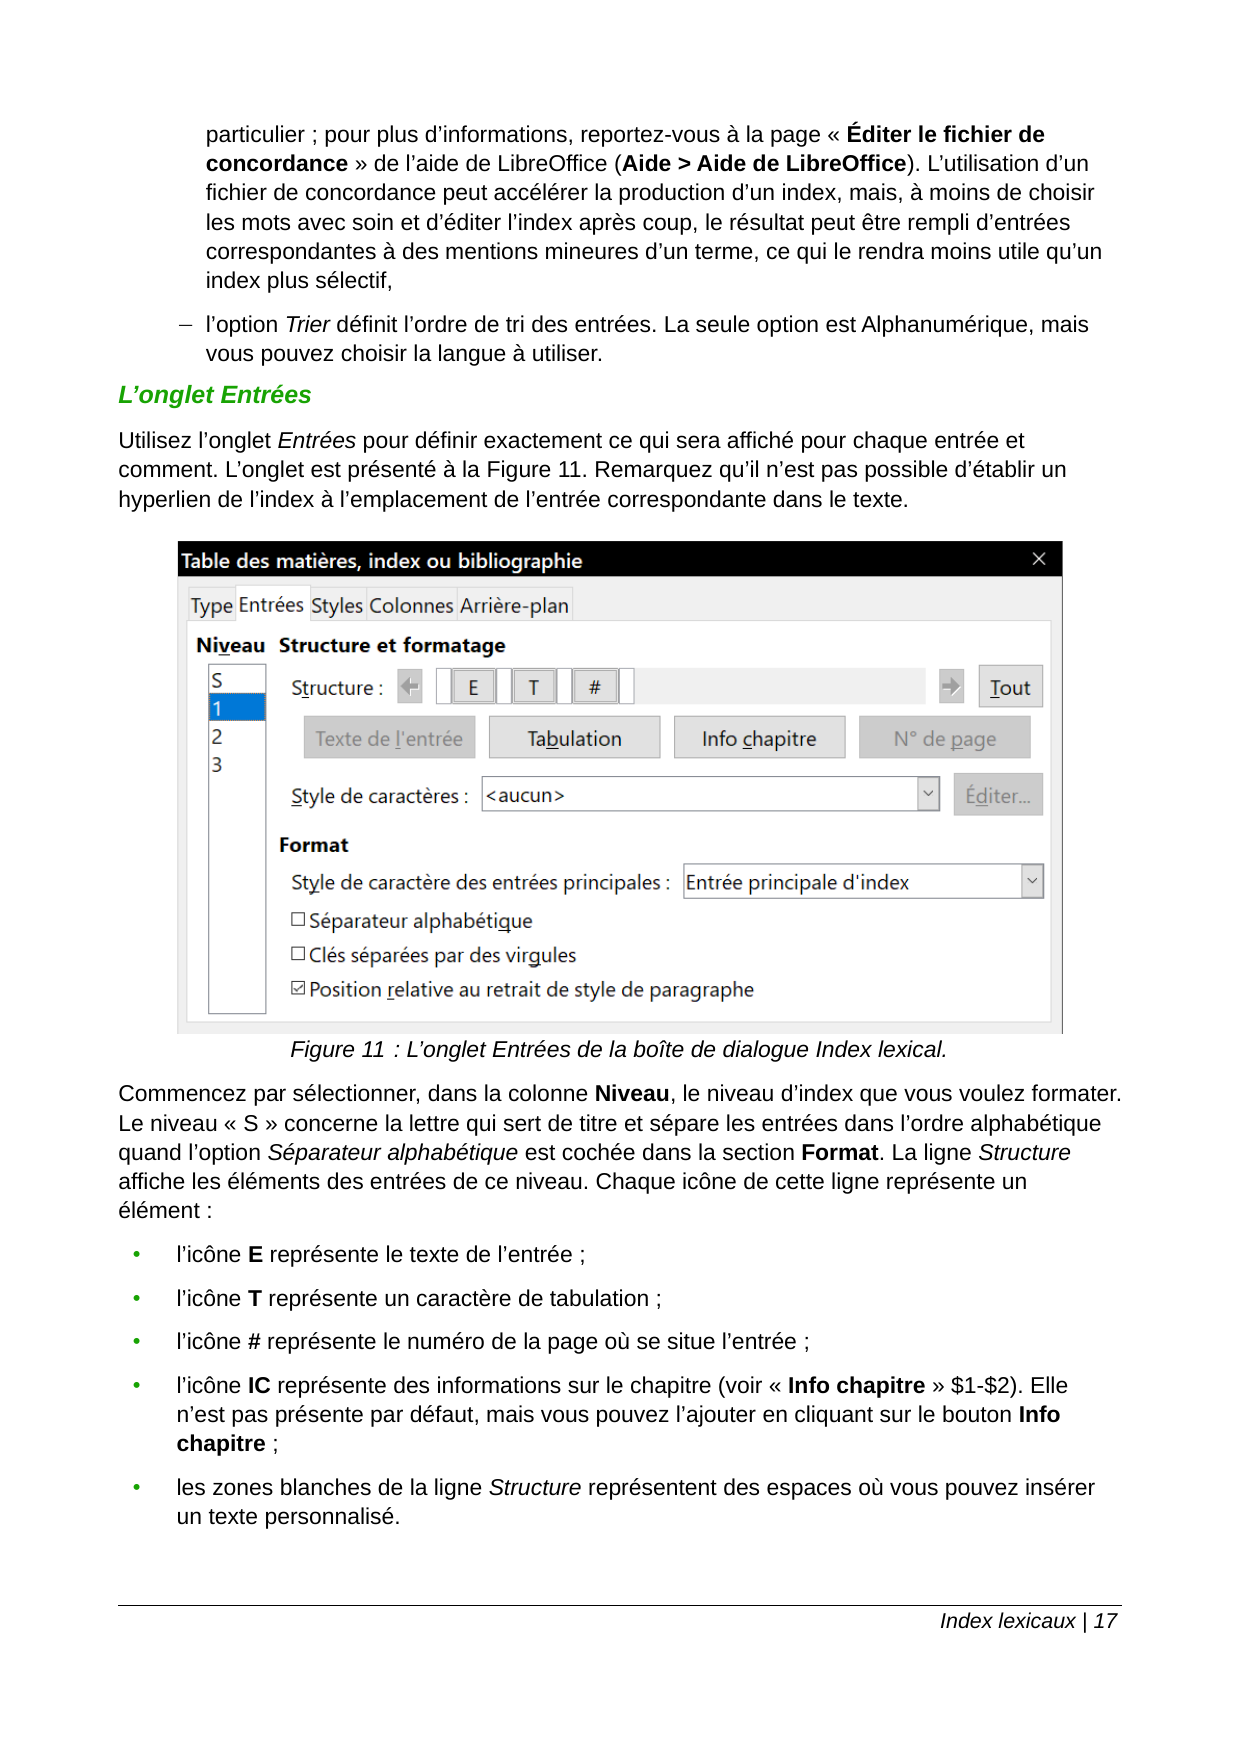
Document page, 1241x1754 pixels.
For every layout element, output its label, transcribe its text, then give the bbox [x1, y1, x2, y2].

list l’option Trier définit l’ordre de tri des entrées. La seule option est Alphanumérique, mais vous pouvez choisir la langue à utiliser. [176, 308, 1122, 366]
picture [177, 541, 1063, 1034]
list les zones blanches de la ligne Structure représentent des espaces où vous pouvez insérer un texte personnalisé. [133, 1471, 1122, 1529]
list particulier ; pour plus d’informations, reportez-vous à la page « Éditer le fichier de concordance » de l’aide de LibreOffice (Aide > Aide de LibreOffice). L’utilisation d’un fichier de concordance peut accélérer la production d’un index, mais, à moins de choisir les mots avec soin et d’éditer l’index après coup, le résultat peut être rempli d’entrées correspondantes à des mentions mineures d’un terme, ce qui le rendra moins utile qu’un index plus sélectif, [176, 118, 1122, 293]
list l’icône T représente un caractère de tabulation ; [133, 1282, 1122, 1311]
text Utilisez l’onglet Entrées pour définir exactement ce qui sera affiché pour chaque entrée et comment. L’onglet est présenté à la Figure 11. Remarquez qu’il n’est pas possible d’établir un hyperlien de l’index à l’emplacement de l’entrée correspondante dans le texte. [118, 424, 1122, 512]
subtitle L’onglet Entrées [118, 381, 1122, 410]
list l’icône E représente le texte de l’entrée ; [133, 1238, 1122, 1267]
text Figure 11 : L’onglet Entrées de la boîte de dialogue Index lexical. [118, 1033, 1122, 1063]
text Commencez par sélectionner, dans la colonne Niveau, le niveau d’index que vous voulez formater. Le niveau « S » concerne la lettre qui sert de titre et sépare les entrées dans l’ordre alphabétique quand l’option Séparateur alphabétique est cochée dans la section Format. La ligne Structure affiche les éléments des entrées de ce niveau. Chaque icône de cette ligne représente un élément : [118, 1077, 1122, 1223]
list l’icône IC représente des informations sur le chapitre (voir « Info chapitre » $1-$2). Elle n’est pas présente par défaut, mais vous pouvez l’ajouter en cliquant sur le bouton Info chapitre ; [133, 1369, 1122, 1457]
list l’icône # représente le numéro de la page où se situe l’entrée ; [133, 1325, 1122, 1354]
